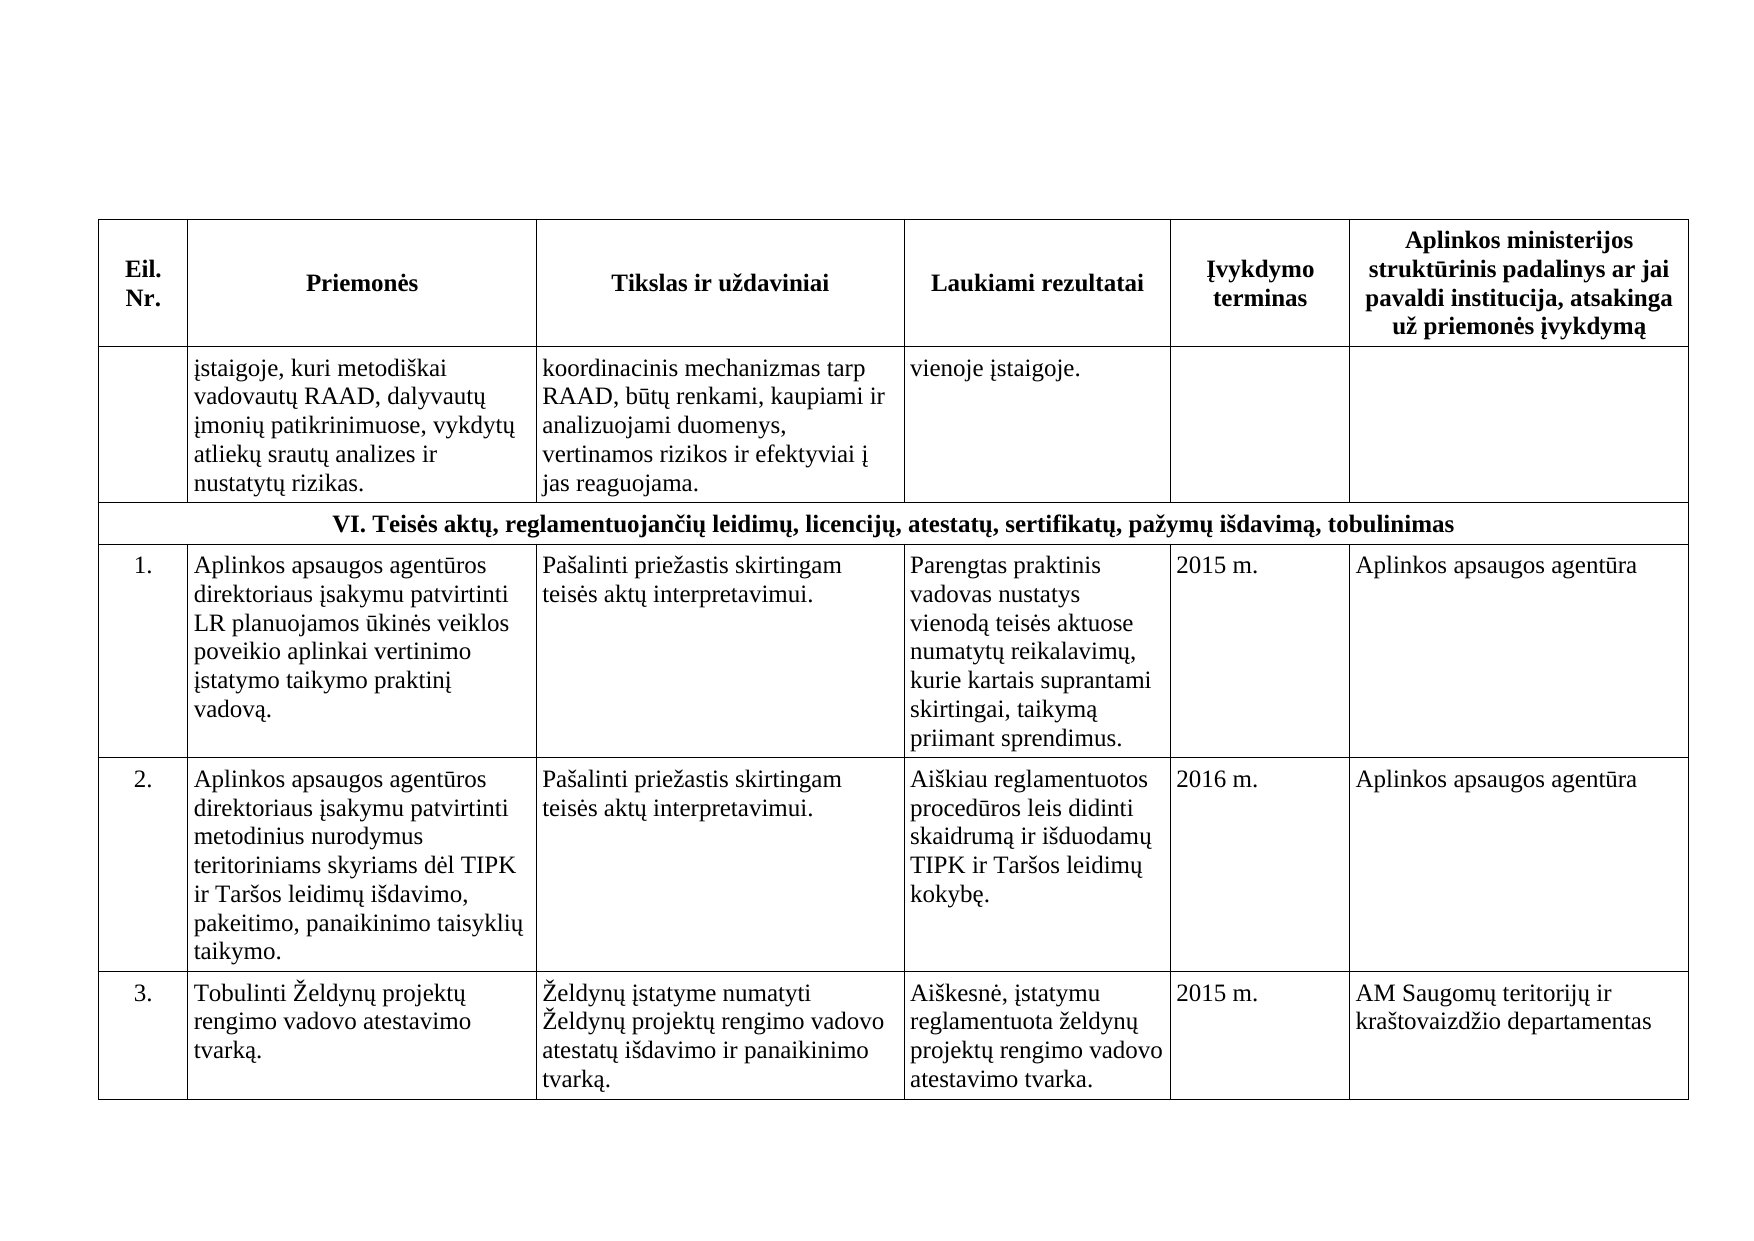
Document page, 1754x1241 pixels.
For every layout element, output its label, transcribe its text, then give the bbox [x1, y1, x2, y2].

table_header Eil. Nr. [99, 220, 187, 346]
table_cell [1689, 544, 1694, 757]
table_cell VI. Teisės aktų, reglamentuojančių leidimų, licencijų, atestatų, sertifikatų, pažymų išdavimą, tobulinimas [99, 503, 1688, 543]
table_header Įvykdymo terminas [1171, 220, 1349, 346]
table_cell 2. [99, 758, 187, 971]
table_cell Aplinkos apsaugos agentūros direktoriaus įsakymu patvirtinti LR planuojamos ūkinės veiklos poveikio aplinkai vertinimo įstatymo taikymo praktinį vadovą. [188, 545, 536, 757]
table_cell [1350, 347, 1688, 502]
table_cell [99, 347, 187, 502]
table_cell 3. [99, 972, 187, 1098]
table_cell Aplinkos apsaugos agentūra [1350, 545, 1688, 757]
table_cell Aplinkos apsaugos agentūros direktoriaus įsakymu patvirtinti metodinius nurodymus teritoriniams skyriams dėl TIPK ir Taršos leidimų išdavimo, pakeitimo, panaikinimo taisyklių taikymo. [188, 758, 536, 971]
table_cell Pašalinti priežastis skirtingam teisės aktų interpretavimui. [537, 758, 904, 971]
table_cell [1689, 971, 1694, 1098]
table_cell [1689, 346, 1694, 502]
table_cell 1. [99, 545, 187, 757]
table_cell 2015 m. [1171, 972, 1349, 1098]
table_cell koordinacinis mechanizmas tarp RAAD, būtų renkami, kaupiami ir analizuojami duomenys, vertinamos rizikos ir efektyviai į jas reaguojama. [537, 347, 904, 502]
table_cell Aiškiau reglamentuotos procedūros leis didinti skaidrumą ir išduodamų TIPK ir Taršos leidimų kokybę. [905, 758, 1170, 971]
table_cell AM Saugomų teritorijų ir kraštovaizdžio departamentas [1350, 972, 1688, 1098]
table_cell Pašalinti priežastis skirtingam teisės aktų interpretavimui. [537, 545, 904, 757]
table_cell [1171, 347, 1349, 502]
table_cell Želdynų įstatyme numatyti Želdynų projektų rengimo vadovo atestatų išdavimo ir panaikinimo tvarką. [537, 972, 904, 1098]
table_cell 2016 m. [1171, 758, 1349, 971]
table_cell 2015 m. [1171, 545, 1349, 757]
table_cell [1689, 757, 1694, 971]
table_header Tikslas ir uždaviniai [537, 220, 904, 346]
table_cell [1689, 502, 1694, 543]
table_cell Parengtas praktinis vadovas nustatys vienodą teisės aktuose numatytų reikalavimų, kurie kartais suprantami skirtingai, taikymą priimant sprendimus. [905, 545, 1170, 757]
table_cell vienoje įstaigoje. [905, 347, 1170, 502]
table_cell Aplinkos apsaugos agentūra [1350, 758, 1688, 971]
table_header Laukiami rezultatai [905, 220, 1170, 346]
table_header [1689, 219, 1694, 346]
table_cell Tobulinti Želdynų projektų rengimo vadovo atestavimo tvarką. [188, 972, 536, 1098]
table_cell įstaigoje, kuri metodiškai vadovautų RAAD, dalyvautų įmonių patikrinimuose, vykdytų atliekų srautų analizes ir nustatytų rizikas. [188, 347, 536, 502]
table_header Priemonės [188, 220, 536, 346]
table_header Aplinkos ministerijos struktūrinis padalinys ar jai pavaldi institucija, atsakinga už priemonės įvykdymą [1350, 220, 1688, 346]
table_cell Aiškesnė, įstatymu reglamentuota želdynų projektų rengimo vadovo atestavimo tvarka. [905, 972, 1170, 1098]
